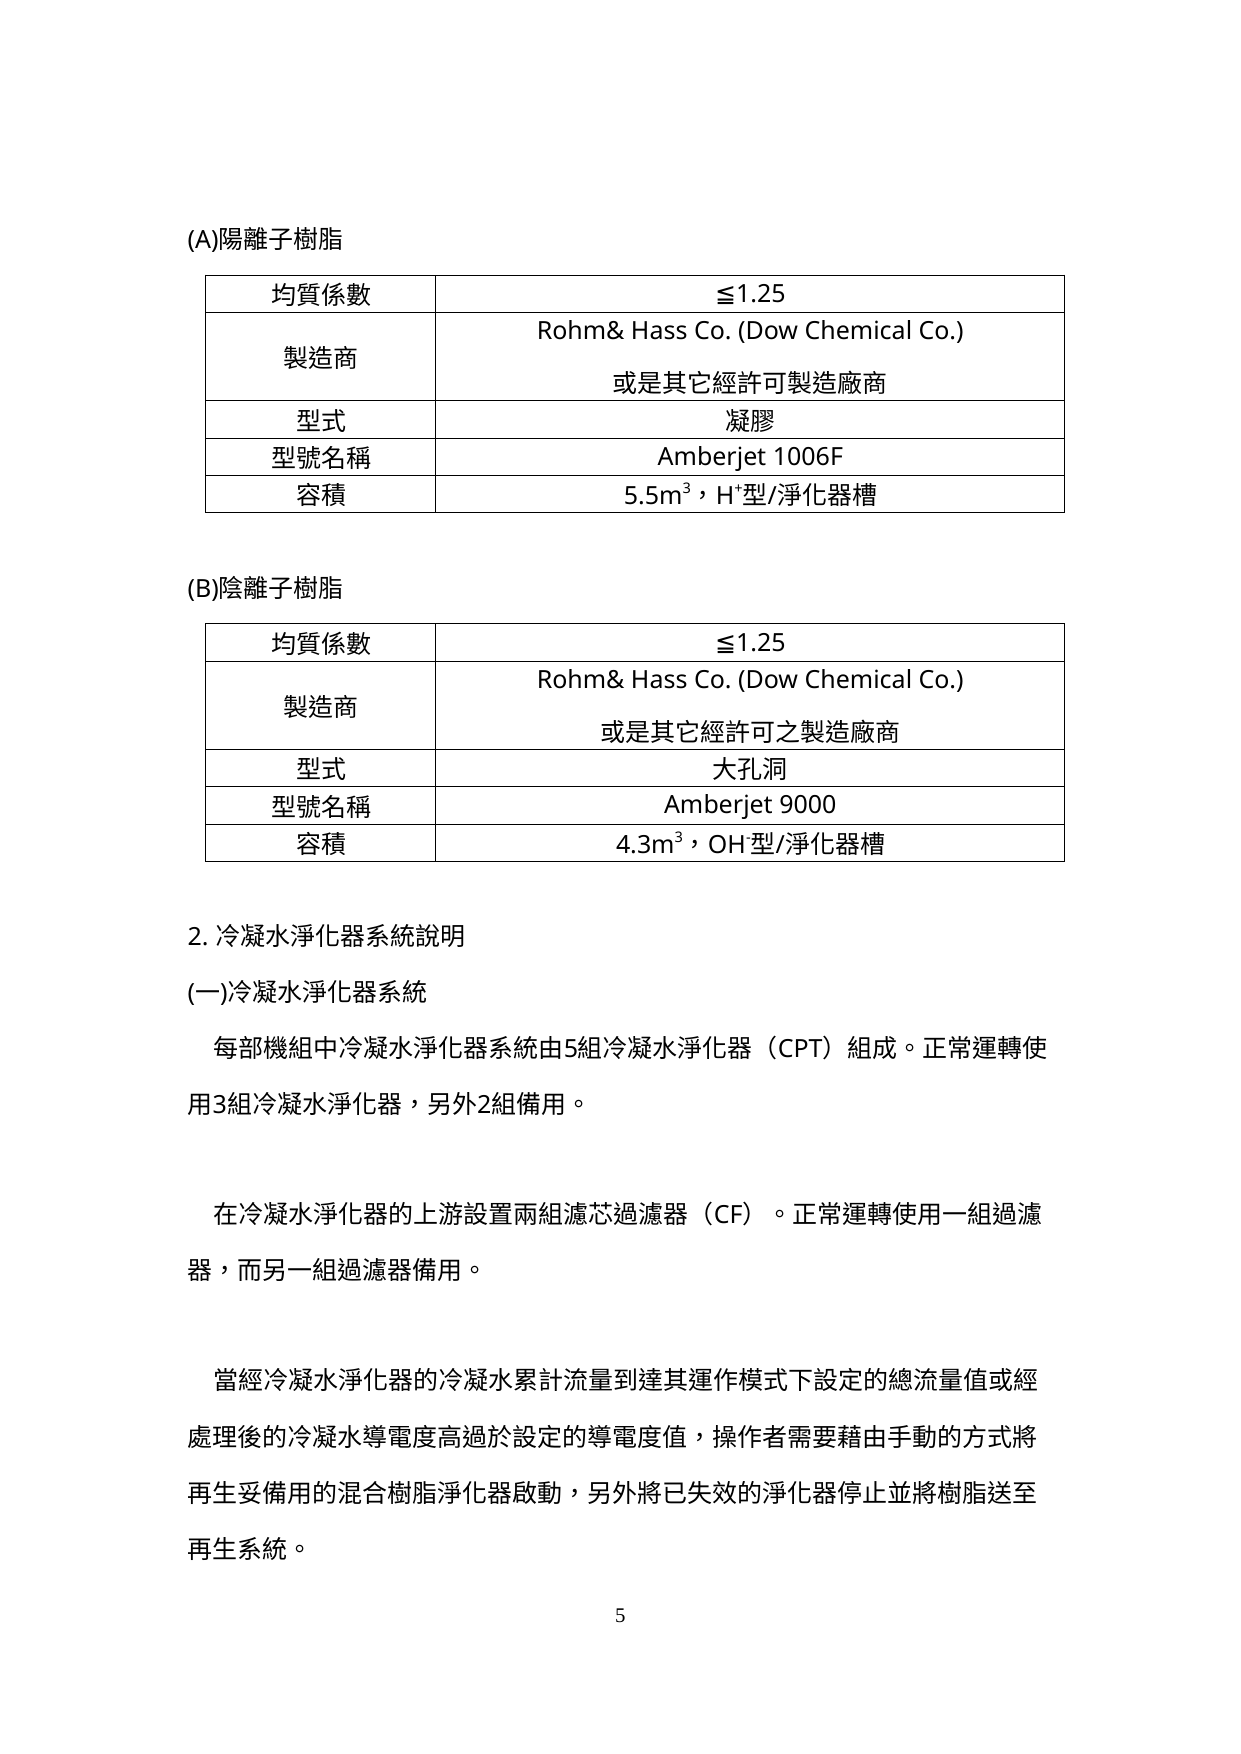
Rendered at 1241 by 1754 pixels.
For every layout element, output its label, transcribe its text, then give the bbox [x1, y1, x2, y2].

table_cell 容積 [206, 825, 435, 861]
table_header ≦1.25 [436, 276, 1064, 312]
text 當經冷凝水淨化器的冷凝水累計流量到達其運作模式下設定的總流量值或經處理後的冷凝水導電度高過於設定的導電度值，操作者需要藉由手動的方式將再生妥備用的混合樹脂淨化器啟動，另外將已失效的淨化器停止並將樹脂送至再生系統。 [187, 1360, 1053, 1566]
table_cell 型號名稱 [206, 787, 435, 823]
text (B)陰離子樹脂 [187, 568, 1053, 605]
table_cell Amberjet 9000 [436, 787, 1064, 823]
table_cell Rohm& Hass Co. (Dow Chemical Co.) 或是其它經許可製造廠商 [436, 313, 1064, 400]
text (A)陽離子樹脂 [187, 219, 1053, 256]
table_cell Amberjet 1006F [436, 439, 1064, 475]
table_cell 4.3m3，OH-型/淨化器槽 [436, 825, 1064, 861]
table_cell 大孔洞 [436, 750, 1064, 786]
table_cell 製造商 [206, 313, 435, 400]
table_cell 容積 [206, 476, 435, 512]
table_cell 凝膠 [436, 401, 1064, 437]
table_cell 型式 [206, 750, 435, 786]
table_cell 型號名稱 [206, 439, 435, 475]
table_header ≦1.25 [436, 624, 1064, 661]
text 2. 冷凝水淨化器系統說明 [187, 916, 1053, 954]
table_cell 型式 [206, 401, 435, 437]
text (一)冷凝水淨化器系統 [187, 972, 1053, 1009]
text 在冷凝水淨化器的上游設置兩組濾芯過濾器（CF）。正常運轉使用一組過濾器，而另一組過濾器備用。 [187, 1194, 1053, 1288]
table_header 均質係數 [206, 276, 435, 312]
table_cell Rohm& Hass Co. (Dow Chemical Co.) 或是其它經許可之製造廠商 [436, 662, 1064, 749]
table_header 均質係數 [206, 624, 435, 661]
table_cell 製造商 [206, 662, 435, 749]
table_cell 5.5m3，H+型/淨化器槽 [436, 476, 1064, 512]
text 每部機組中冷凝水淨化器系統由5組冷凝水淨化器（CPT）組成。正常運轉使用3組冷凝水淨化器，另外2組備用。 [187, 1027, 1053, 1121]
